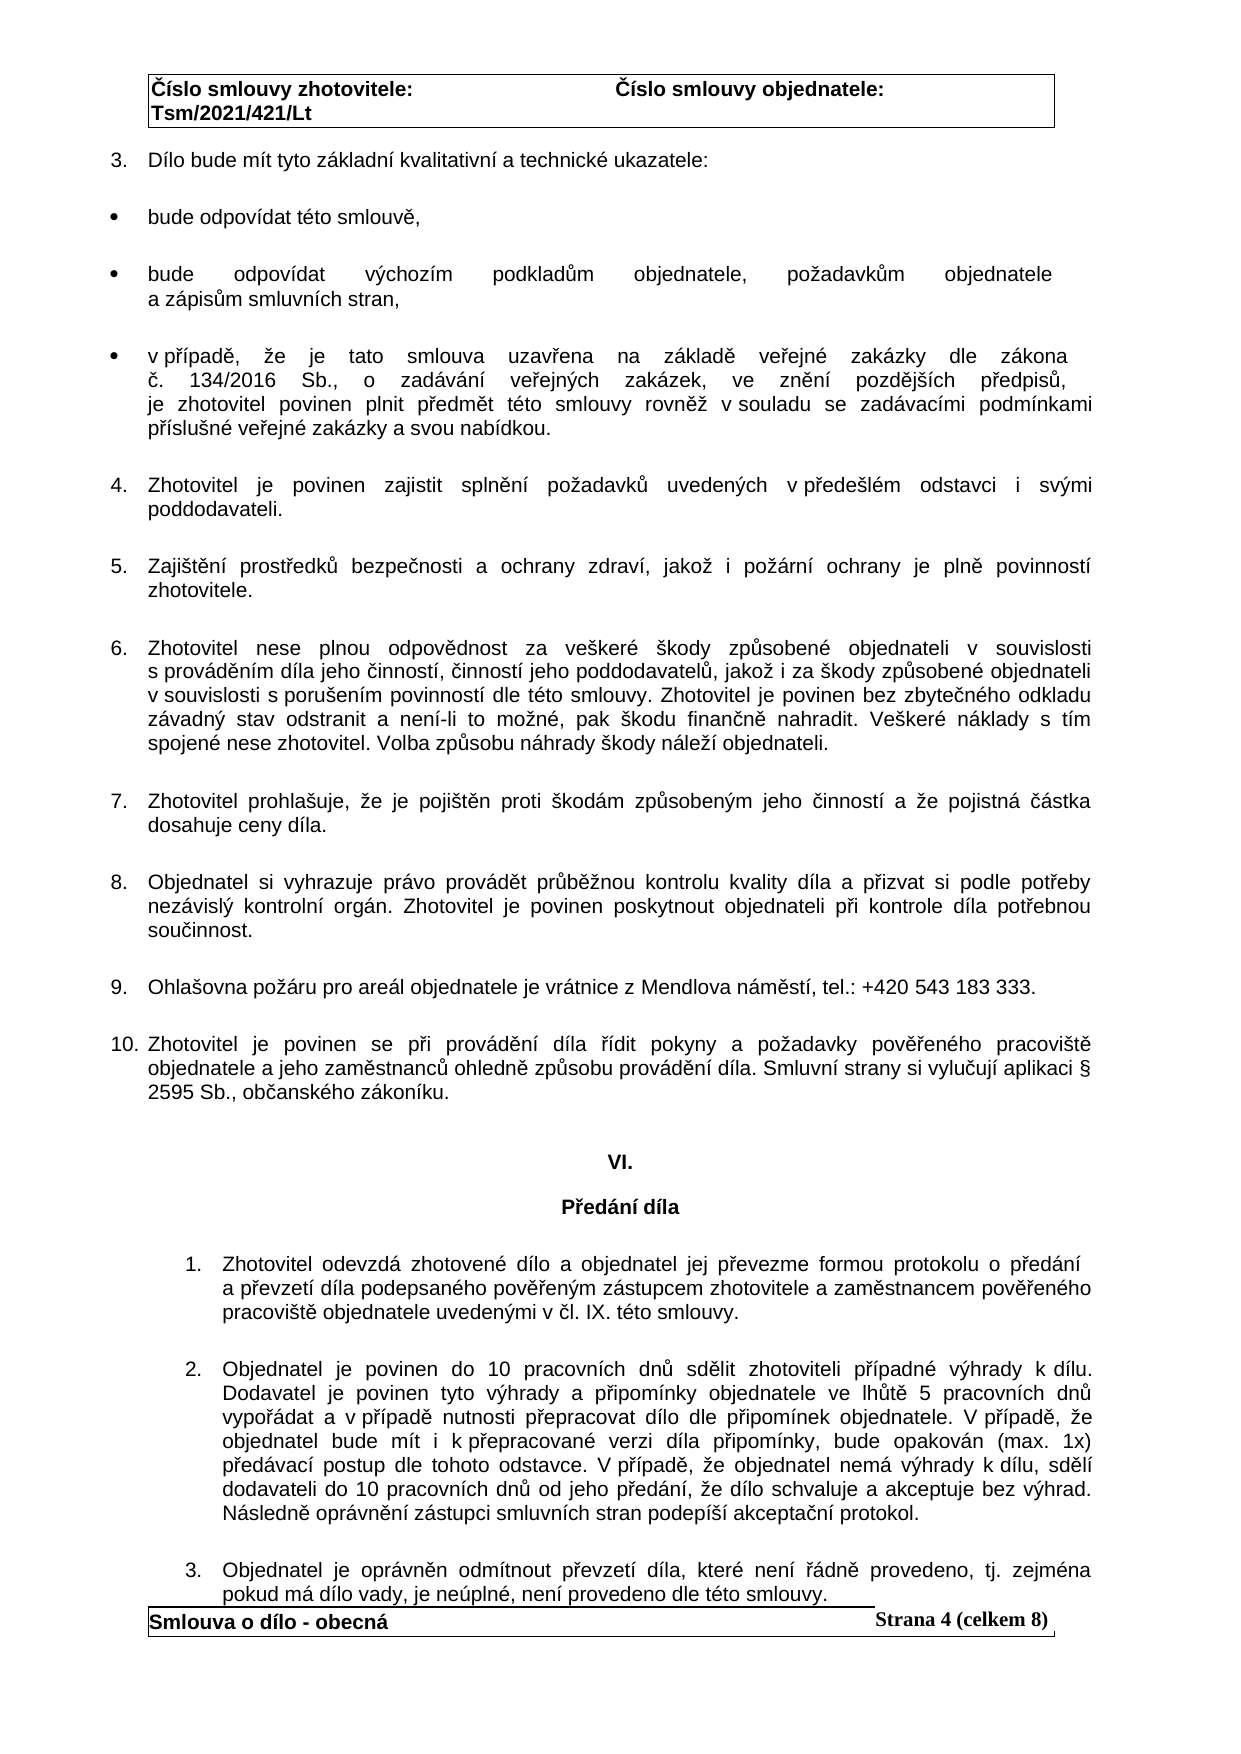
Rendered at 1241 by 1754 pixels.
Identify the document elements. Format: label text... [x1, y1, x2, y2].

list Zajištění prostředků bezpečnosti a ochrany zdraví, jakož i požární ochrany je plně povinností zhotovitele. [110, 554, 1093, 602]
list bude odpovídat výchozím podkladům objednatele, požadavkům objednatele a zápisům smluvních stran, [110, 262, 1093, 310]
text VI. [148, 1150, 1093, 1174]
list Zhotovitel prohlašuje, že je pojištěn proti škodám způsobeným jeho činností a že pojistná částka dosahuje ceny díla. [110, 788, 1093, 836]
list v případě, že je tato smlouva uzavřena na základě veřejné zakázky dle zákona č. 134/2016 Sb., o zadávání veřejných zakázek, ve znění pozdějších předpisů, je zhotovitel povinen plnit předmět této smlouvy rovněž v souladu se zadávacími podmínkami příslušné veřejné zakázky a svou nabídkou. [110, 344, 1093, 439]
list Zhotovitel odevzdá zhotovené dílo a objednatel jej převezme formou protokolu o předání a převzetí díla podepsaného pověřeným zástupcem zhotovitele a zaměstnancem pověřeného pracoviště objednatele uvedenými v čl. IX. této smlouvy. [185, 1252, 1093, 1324]
list Objednatel si vyhrazuje právo provádět průběžnou kontrolu kvality díla a přizvat si podle potřeby nezávislý kontrolní orgán. Zhotovitel je povinen poskytnout objednateli při kontrole díla potřebnou součinnost. [110, 870, 1093, 942]
subtitle Předání díla [148, 1195, 1093, 1219]
list Objednatel je oprávněn odmítnout převzetí díla, které není řádně provedeno, tj. zejména pokud má dílo vady, je neúplné, není provedeno dle této smlouvy. [185, 1558, 1093, 1606]
list Zhotovitel je povinen zajistit splnění požadavků uvedených v předešlém odstavci i svými poddodavateli. [110, 473, 1093, 521]
list Zhotovitel je povinen se při provádění díla řídit pokyny a požadavky pověřeného pracoviště objednatele a jeho zaměstnanců ohledně způsobu provádění díla. Smluvní strany si vylučují aplikaci § 2595 Sb., občanského zákoníku. [110, 1032, 1093, 1104]
list bude odpovídat této smlouvě, [110, 205, 1093, 229]
list Zhotovitel nese plnou odpovědnost za veškeré škody způsobené objednateli v souvislosti s prováděním díla jeho činností, činností jeho poddodavatelů, jakož i za škody způsobené objednateli v souvislosti s porušením povinností dle této smlouvy. Zhotovitel je povinen bez zbytečného odkladu závadný stav odstranit a není-li to možné, pak škodu finančně nahradit. Veškeré náklady s tím spojené nese zhotovitel. Volba způsobu náhrady škody náleží objednateli. [110, 635, 1093, 755]
list Ohlašovna požáru pro areál objednatele je vrátnice z Mendlova náměstí, tel.: +420 543 183 333. [110, 975, 1093, 999]
list Objednatel je povinen do 10 pracovních dnů sdělit zhotoviteli případné výhrady k dílu. Dodavatel je povinen tyto výhrady a připomínky objednatele ve lhůtě 5 pracovních dnů vypořádat a v případě nutnosti přepracovat dílo dle připomínek objednatele. V případě, že objednatel bude mít i k přepracované verzi díla připomínky, bude opakován (max. 1x) předávací postup dle tohoto odstavce. V případě, že objednatel nemá výhrady k dílu, sdělí dodavateli do 10 pracovních dnů od jeho předání, že dílo schvaluje a akceptuje bez výhrad. Následně oprávnění zástupci smluvních stran podepíší akceptační protokol. [185, 1357, 1093, 1525]
list Dílo bude mít tyto základní kvalitativní a technické ukazatele: [110, 148, 1093, 172]
